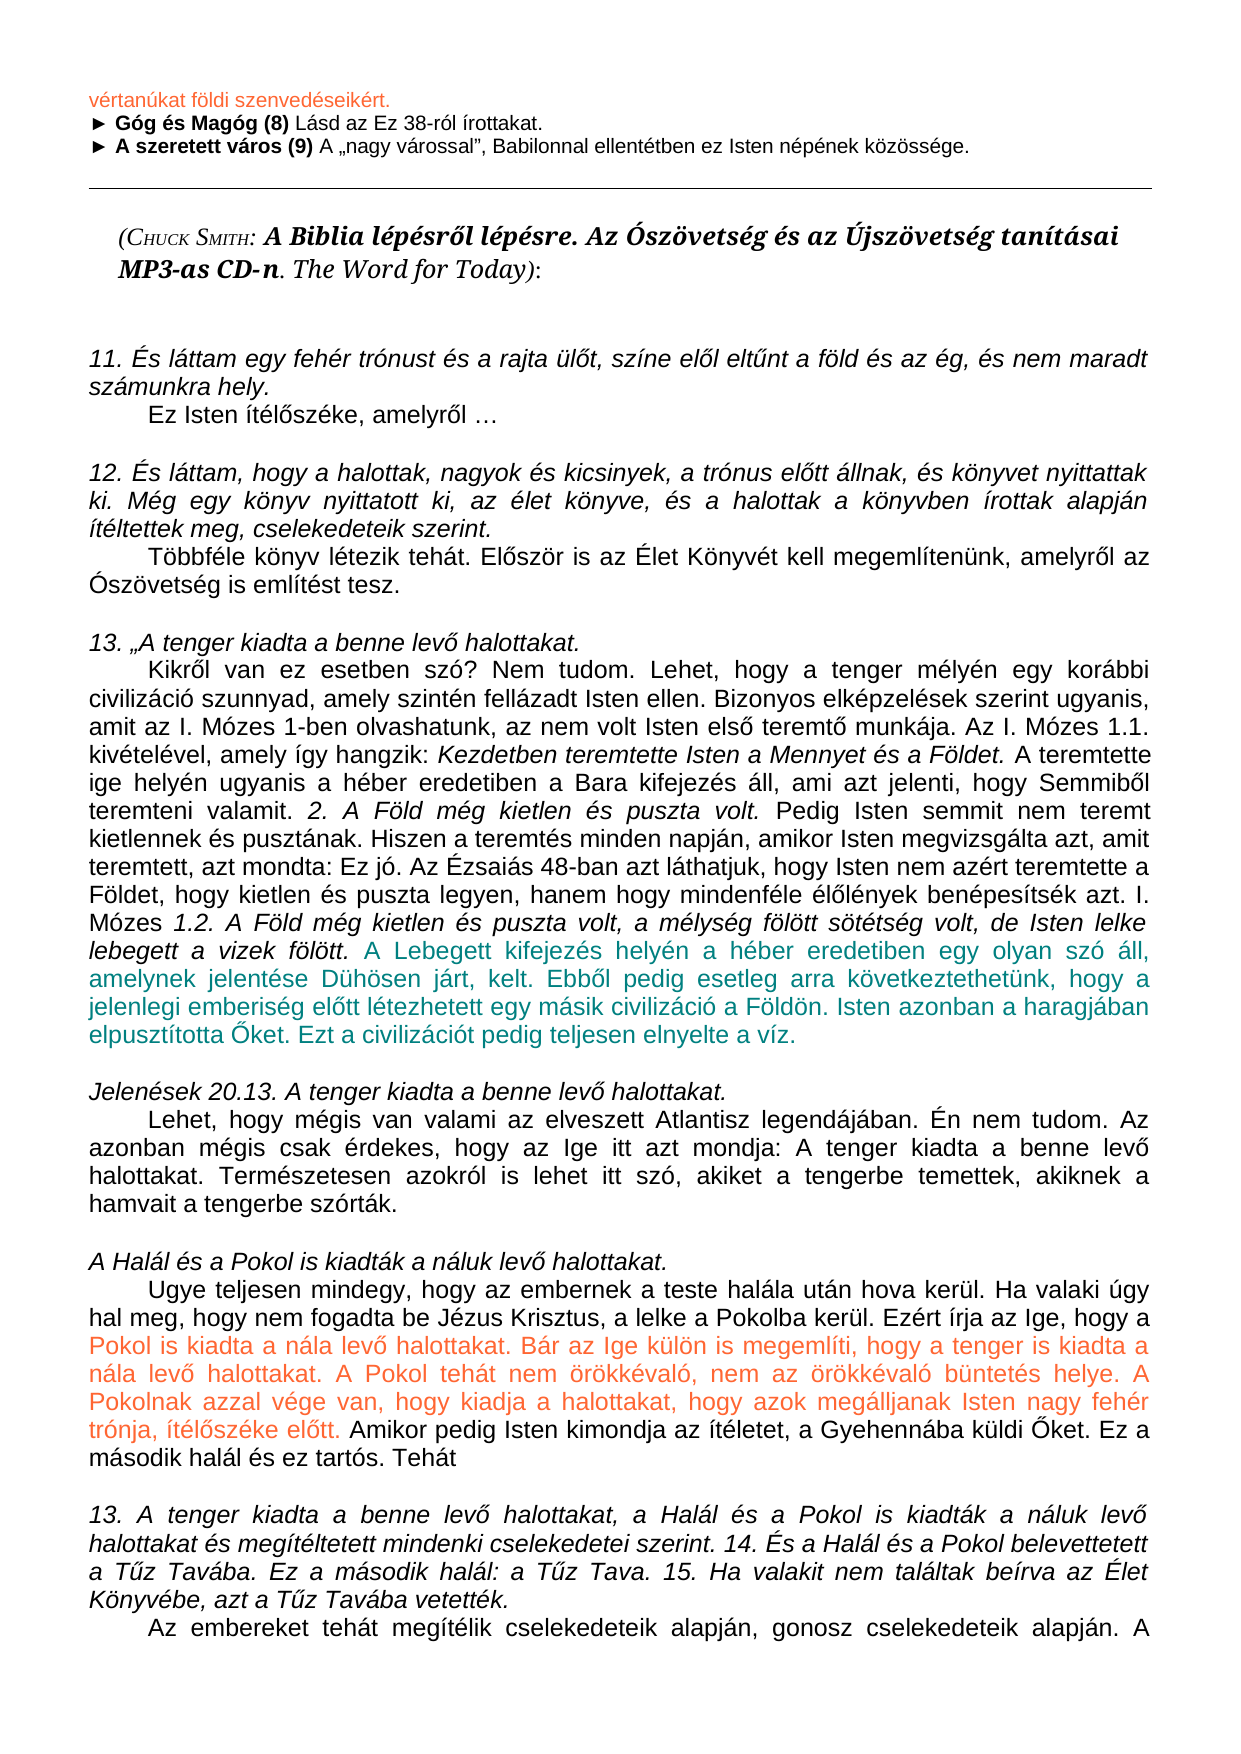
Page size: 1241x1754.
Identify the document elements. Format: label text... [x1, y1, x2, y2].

text 11. És láttam egy fehér trónust és a rajta ülőt, színe elől eltűnt a föld és az ég, és nem maradt számunkra hely. [88, 345, 1152, 401]
text 13. „A tenger kiadta a benne levő halottakat. [88, 628, 1152, 656]
text Ez Isten ítélőszéke, amelyről … [88, 401, 1152, 429]
text 12. És láttam, hogy a halottak, nagyok és kicsinyek, a trónus előtt állnak, és könyvet nyittattak ki. Még egy könyv nyittatott ki, az élet könyve, és a halottak a könyvben írottak alapján ítéltettek meg, cselekedeteik szerint. [88, 459, 1152, 543]
text ► A szeretett város (9) A „nagy várossal”, Babilonnal ellentétben ez Isten népének közössége. [88, 135, 1152, 158]
text vértanúkat földi szenvedéseikért. [88, 88, 1152, 112]
text Ugye teljesen mindegy, hogy az embernek a teste halála után hova kerül. Ha valaki úgy hal meg, hogy nem fogadta be Jézus Krisztus, a lelke a Pokolba kerül. Ezért írja az Ige, hogy a Pokol is kiadta a nála levő halottakat. Bár az Ige külön is megemlíti, hogy a tenger is kiadta a nála levő halottakat. A Pokol tehát nem örökkévaló, nem az örökkévaló büntetés helye. A Pokolnak azzal vége van, hogy kiadja a halottakat, hogy azok megálljanak Isten nagy fehér trónja, ítélőszéke előtt. Amikor pedig Isten kimondja az ítéletet, a Gyehennába küldi Őket. Ez a második halál és ez tartós. Tehát [88, 1276, 1152, 1472]
text Többféle könyv létezik tehát. Először is az Élet Könyvét kell megemlítenünk, amelyről az Ószövetség is említést tesz. [88, 543, 1152, 599]
text 13. A tenger kiadta a benne levő halottakat, a Halál és a Pokol is kiadták a náluk levő halottakat és megítéltetett mindenki cselekedetei szerint. 14. És a Halál és a Pokol belevettetett a Tűz Tavába. Ez a második halál: a Tűz Tava. 15. Ha valakit nem találtak beírva az Élet Könyvébe, azt a Tűz Tavába vetették. [88, 1501, 1152, 1613]
text Az embereket tehát megítélik cselekedeteik alapján, gonosz cselekedeteik alapján. A [88, 1613, 1152, 1641]
text Kikről van ez esetben szó? Nem tudom. Lehet, hogy a tenger mélyén egy korábbi civilizáció szunnyad, amely szintén fellázadt Isten ellen. Bizonyos elképzelések szerint ugyanis, amit az I. Mózes 1-ben olvashatunk, az nem volt Isten első teremtő munkája. Az I. Mózes 1.1. kivételével, amely így hangzik: Kezdetben teremtette Isten a Mennyet és a Földet. A teremtette ige helyén ugyanis a héber eredetiben a Bara kifejezés áll, ami azt jelenti, hogy Semmiből teremteni valamit. 2. A Föld még kietlen és puszta volt. Pedig Isten semmit nem teremt kietlennek és pusztának. Hiszen a teremtés minden napján, amikor Isten megvizsgálta azt, amit teremtett, azt mondta: Ez jó. Az Ézsaiás 48-ban azt láthatjuk, hogy Isten nem azért teremtette a Földet, hogy kietlen és puszta legyen, hanem hogy mindenféle élőlények benépesítsék azt. I. Mózes 1.2. A Föld még kietlen és puszta volt, a mélység fölött sötétség volt, de Isten lelke lebegett a vizek fölött. A Lebegett kifejezés helyén a héber eredetiben egy olyan szó áll, amelynek jelentése Dühösen járt, kelt. Ebből pedig esetleg arra következtethetünk, hogy a jelenlegi emberiség előtt létezhetett egy másik civilizáció a Földön. Isten azonban a haragjában elpusztította Őket. Ezt a civilizációt pedig teljesen elnyelte a víz. [88, 656, 1152, 1048]
text A Halál és a Pokol is kiadták a náluk levő halottakat. [88, 1248, 1152, 1276]
text Lehet, hogy mégis van valami az elveszett Atlantisz legendájában. Én nem tudom. Az azonban mégis csak érdekes, hogy az Ige itt azt mondja: A tenger kiadta a benne levő halottakat. Természetesen azokról is lehet itt szó, akiket a tengerbe temettek, akiknek a hamvait a tengerbe szórták. [88, 1106, 1152, 1218]
text (Chuck Smith: A Biblia lépésről lépésre. Az Ószövetség és az Újszövetség tanításai MP3-as CD‑n. The Word for Today): [88, 189, 1152, 316]
text ► Góg és Magóg (8) Lásd az Ez 38-ról írottakat. [88, 112, 1152, 135]
text Jelenések 20.13. A tenger kiadta a benne levő halottakat. [88, 1078, 1152, 1106]
